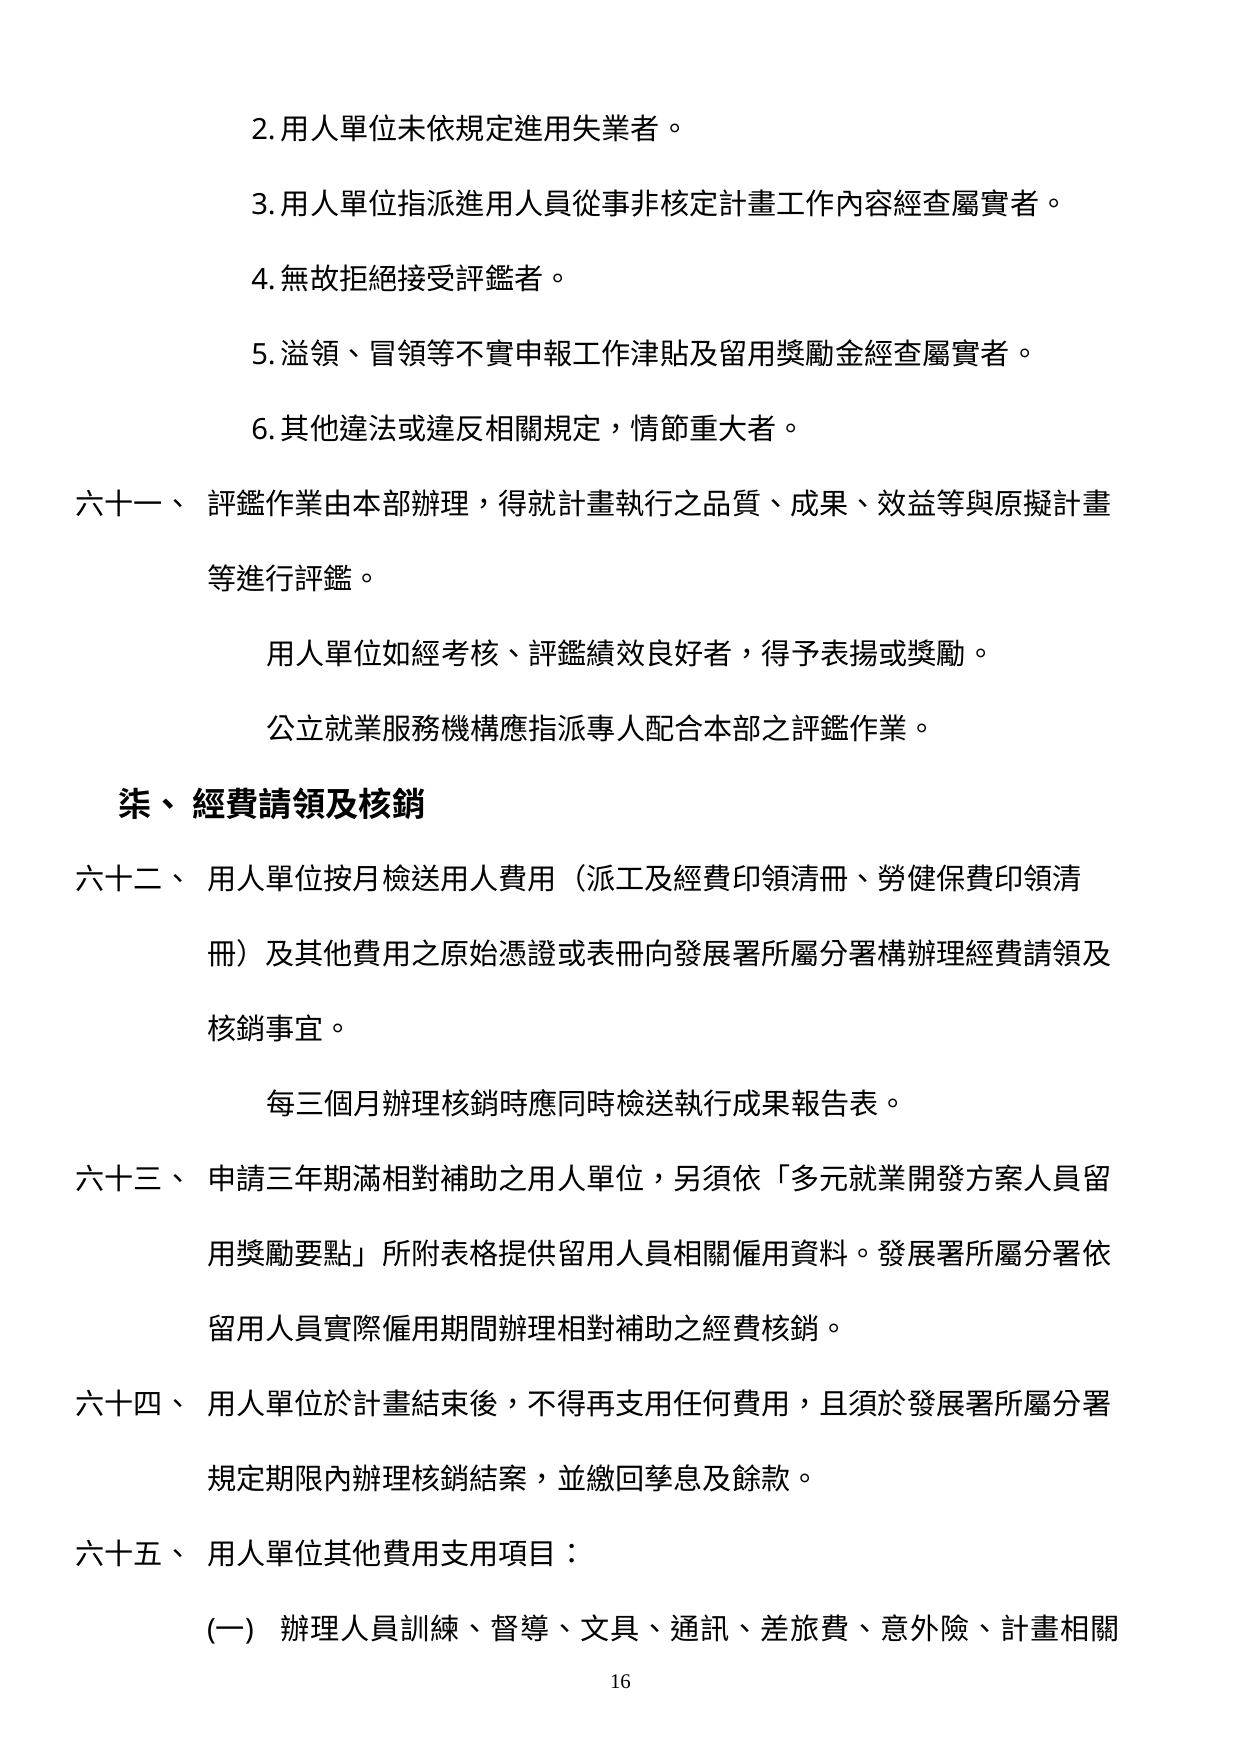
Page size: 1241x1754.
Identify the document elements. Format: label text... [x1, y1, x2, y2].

list 經費請領及核銷 [118, 764, 1122, 839]
list 每三個月辦理核銷時應同時檢送執行成果報告表。 [207, 1064, 1122, 1139]
list 用人單位按月檢送用人費用（派工及經費印領清冊、勞健保費印領清冊）及其他費用之原始憑證或表冊向發展署所屬分署構辦理經費請領及核銷事宜。 [192, 839, 1122, 1064]
list 其他違法或違反相關規定，情節重大者。 [251, 389, 1122, 464]
list 申請三年期滿相對補助之用人單位，另須依「多元就業開發方案人員留用獎勵要點」所附表格提供留用人員相關僱用資料。發展署所屬分署依留用人員實際僱用期間辦理相對補助之經費核銷。 [192, 1139, 1122, 1364]
list 公立就業服務機構應指派專人配合本部之評鑑作業。 [207, 689, 1122, 764]
list 用人單位指派進用人員從事非核定計畫工作內容經查屬實者。 [251, 164, 1122, 239]
list 用人單位其他費用支用項目： [192, 1514, 1122, 1589]
list 用人單位於計畫結束後，不得再支用任何費用，且須於發展署所屬分署規定期限內辦理核銷結案，並繳回孳息及餘款。 [192, 1364, 1122, 1514]
list 用人單位未依規定進用失業者。 [251, 89, 1122, 164]
list 溢領、冒領等不實申報工作津貼及留用獎勵金經查屬實者。 [251, 314, 1122, 389]
list 評鑑作業由本部辦理，得就計畫執行之品質、成果、效益等與原擬計畫等進行評鑑。 [192, 464, 1122, 614]
list 辦理人員訓練、督導、文具、通訊、差旅費、意外險、計畫相關 [207, 1589, 1122, 1664]
list 用人單位如經考核、評鑑績效良好者，得予表揚或獎勵。 [207, 614, 1122, 689]
list 無故拒絕接受評鑑者。 [251, 239, 1122, 314]
